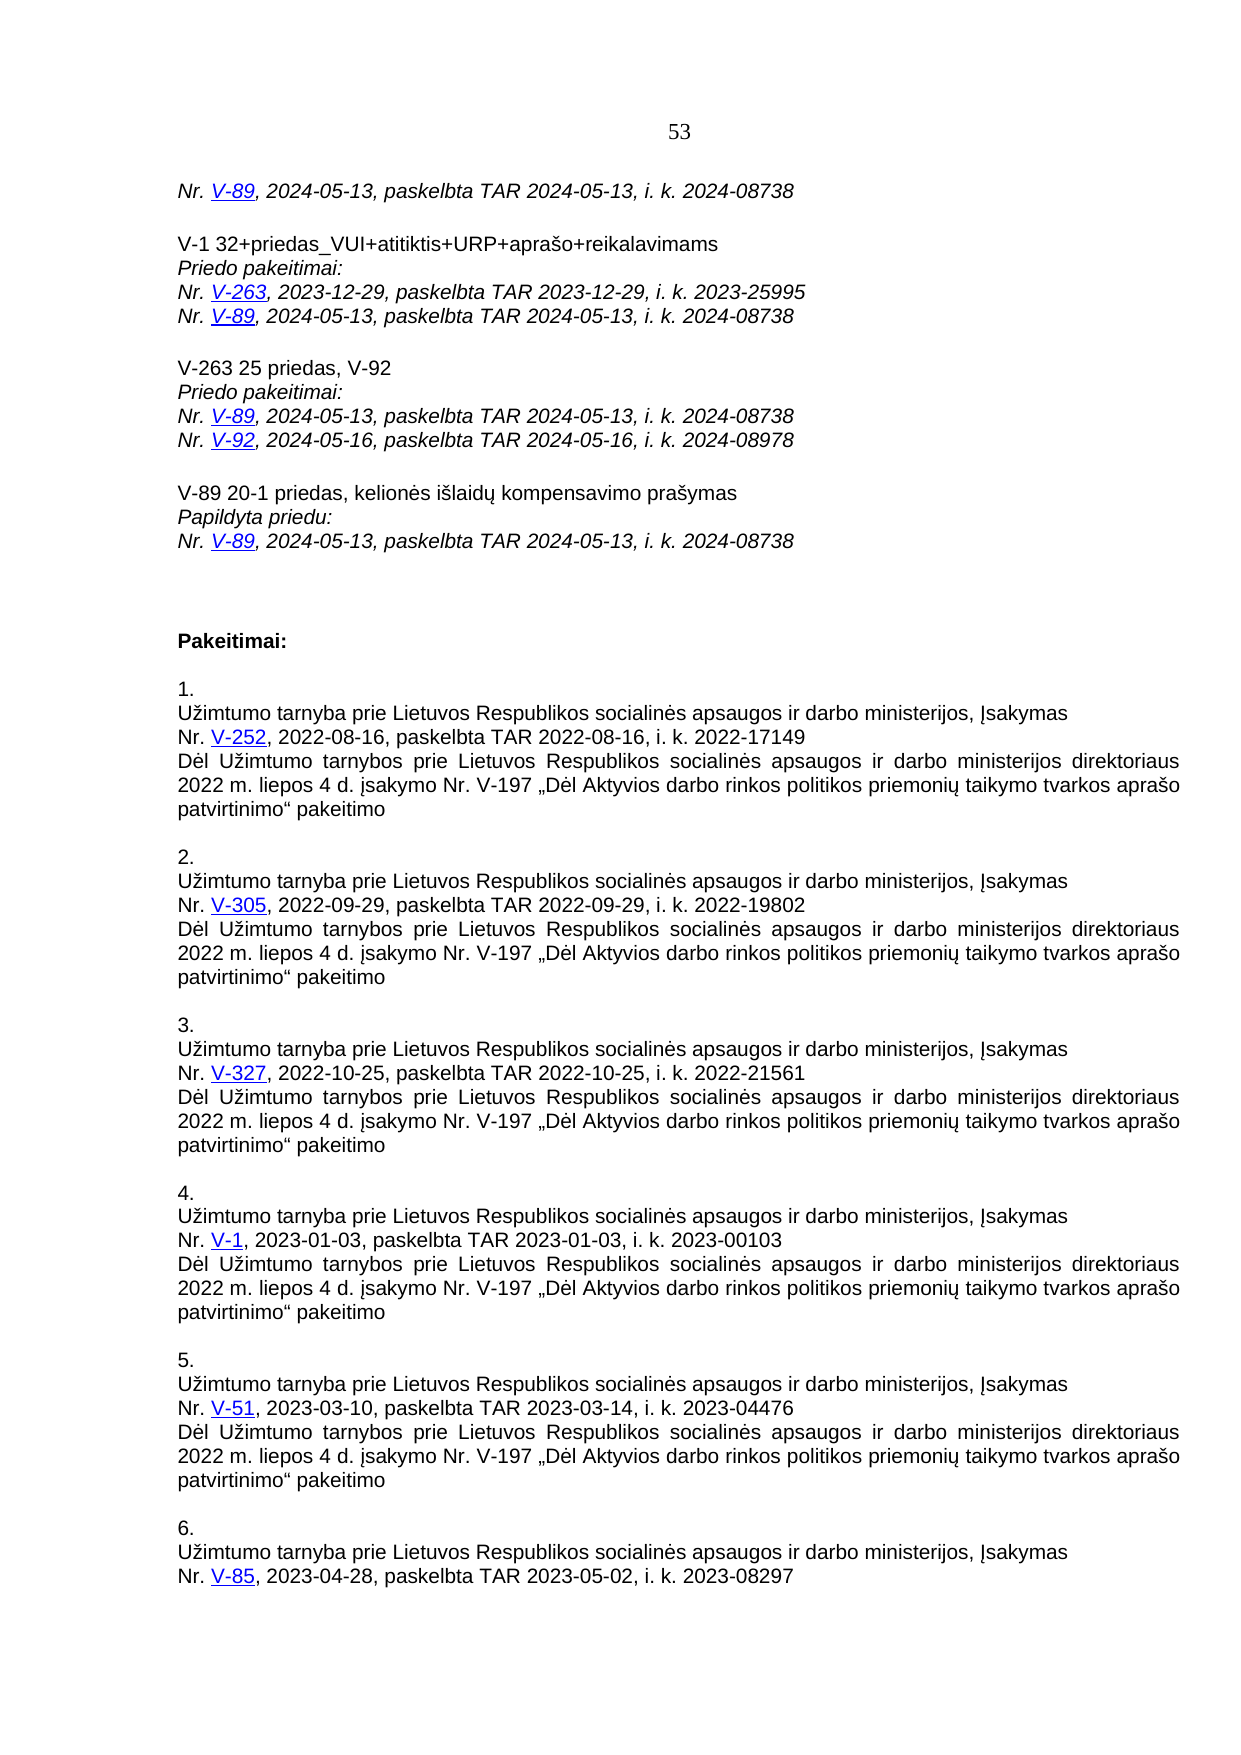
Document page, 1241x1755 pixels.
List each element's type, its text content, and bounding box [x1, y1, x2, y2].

text V-89 20-1 priedas, kelionės išlaidų kompensavimo prašymas [177, 481, 1181, 505]
text V-1 32+priedas_VUI+atitiktis+URP+aprašo+reikalavimams [177, 232, 1181, 256]
text Nr. V-252, 2022-08-16, paskelbta TAR 2022-08-16, i. k. 2022-17149 [177, 725, 1181, 749]
text Nr. V-263, 2023-12-29, paskelbta TAR 2023-12-29, i. k. 2023-25995 [177, 279, 1181, 303]
text Pakeitimai: [177, 629, 1181, 653]
text 3. [177, 1013, 1181, 1037]
text Nr. V-327, 2022-10-25, paskelbta TAR 2022-10-25, i. k. 2022-21561 [177, 1061, 1181, 1084]
text Nr. V-1, 2023-01-03, paskelbta TAR 2023-01-03, i. k. 2023-00103 [177, 1228, 1181, 1252]
text Dėl Užimtumo tarnybos prie Lietuvos Respublikos socialinės apsaugos ir darbo ministerijos direktoriaus 2022 m. liepos 4 d. įsakymo Nr. V-197 „Dėl Aktyvios darbo rinkos politikos priemonių taikymo tvarkos aprašo patvirtinimo“ pakeitimo [177, 917, 1181, 989]
text 5. [177, 1348, 1181, 1372]
text Užimtumo tarnyba prie Lietuvos Respublikos socialinės apsaugos ir darbo ministerijos, Įsakymas [177, 701, 1181, 725]
text V-263 25 priedas, V-92 [177, 356, 1181, 380]
text Dėl Užimtumo tarnybos prie Lietuvos Respublikos socialinės apsaugos ir darbo ministerijos direktoriaus 2022 m. liepos 4 d. įsakymo Nr. V-197 „Dėl Aktyvios darbo rinkos politikos priemonių taikymo tvarkos aprašo patvirtinimo“ pakeitimo [177, 1420, 1181, 1492]
text Dėl Užimtumo tarnybos prie Lietuvos Respublikos socialinės apsaugos ir darbo ministerijos direktoriaus 2022 m. liepos 4 d. įsakymo Nr. V-197 „Dėl Aktyvios darbo rinkos politikos priemonių taikymo tvarkos aprašo patvirtinimo“ pakeitimo [177, 1252, 1181, 1324]
text Užimtumo tarnyba prie Lietuvos Respublikos socialinės apsaugos ir darbo ministerijos, Įsakymas [177, 1037, 1181, 1061]
text Dėl Užimtumo tarnybos prie Lietuvos Respublikos socialinės apsaugos ir darbo ministerijos direktoriaus 2022 m. liepos 4 d. įsakymo Nr. V-197 „Dėl Aktyvios darbo rinkos politikos priemonių taikymo tvarkos aprašo patvirtinimo“ pakeitimo [177, 749, 1181, 821]
text Nr. V-92, 2024-05-16, paskelbta TAR 2024-05-16, i. k. 2024-08978 [177, 428, 1181, 452]
text Nr. V-89, 2024-05-13, paskelbta TAR 2024-05-13, i. k. 2024-08738 [177, 303, 1181, 327]
text Užimtumo tarnyba prie Lietuvos Respublikos socialinės apsaugos ir darbo ministerijos, Įsakymas [177, 1372, 1181, 1396]
text Užimtumo tarnyba prie Lietuvos Respublikos socialinės apsaugos ir darbo ministerijos, Įsakymas [177, 1204, 1181, 1228]
text 6. [177, 1516, 1181, 1540]
text Nr. V-51, 2023-03-10, paskelbta TAR 2023-03-14, i. k. 2023-04476 [177, 1396, 1181, 1420]
text Priedo pakeitimai: [177, 256, 1181, 279]
text Užimtumo tarnyba prie Lietuvos Respublikos socialinės apsaugos ir darbo ministerijos, Įsakymas [177, 869, 1181, 893]
text Priedo pakeitimai: [177, 380, 1181, 404]
text 1. [177, 677, 1181, 701]
text Užimtumo tarnyba prie Lietuvos Respublikos socialinės apsaugos ir darbo ministerijos, Įsakymas [177, 1540, 1181, 1564]
text Nr. V-85, 2023-04-28, paskelbta TAR 2023-05-02, i. k. 2023-08297 [177, 1564, 1181, 1588]
text Nr. V-89, 2024-05-13, paskelbta TAR 2024-05-13, i. k. 2024-08738 [177, 179, 1181, 203]
text Nr. V-305, 2022-09-29, paskelbta TAR 2022-09-29, i. k. 2022-19802 [177, 893, 1181, 917]
text Dėl Užimtumo tarnybos prie Lietuvos Respublikos socialinės apsaugos ir darbo ministerijos direktoriaus 2022 m. liepos 4 d. įsakymo Nr. V-197 „Dėl Aktyvios darbo rinkos politikos priemonių taikymo tvarkos aprašo patvirtinimo“ pakeitimo [177, 1084, 1181, 1156]
text Nr. V-89, 2024-05-13, paskelbta TAR 2024-05-13, i. k. 2024-08738 [177, 529, 1181, 553]
text 2. [177, 845, 1181, 869]
text 4. [177, 1180, 1181, 1204]
text Nr. V-89, 2024-05-13, paskelbta TAR 2024-05-13, i. k. 2024-08738 [177, 404, 1181, 428]
text Papildyta priedu: [177, 505, 1181, 529]
